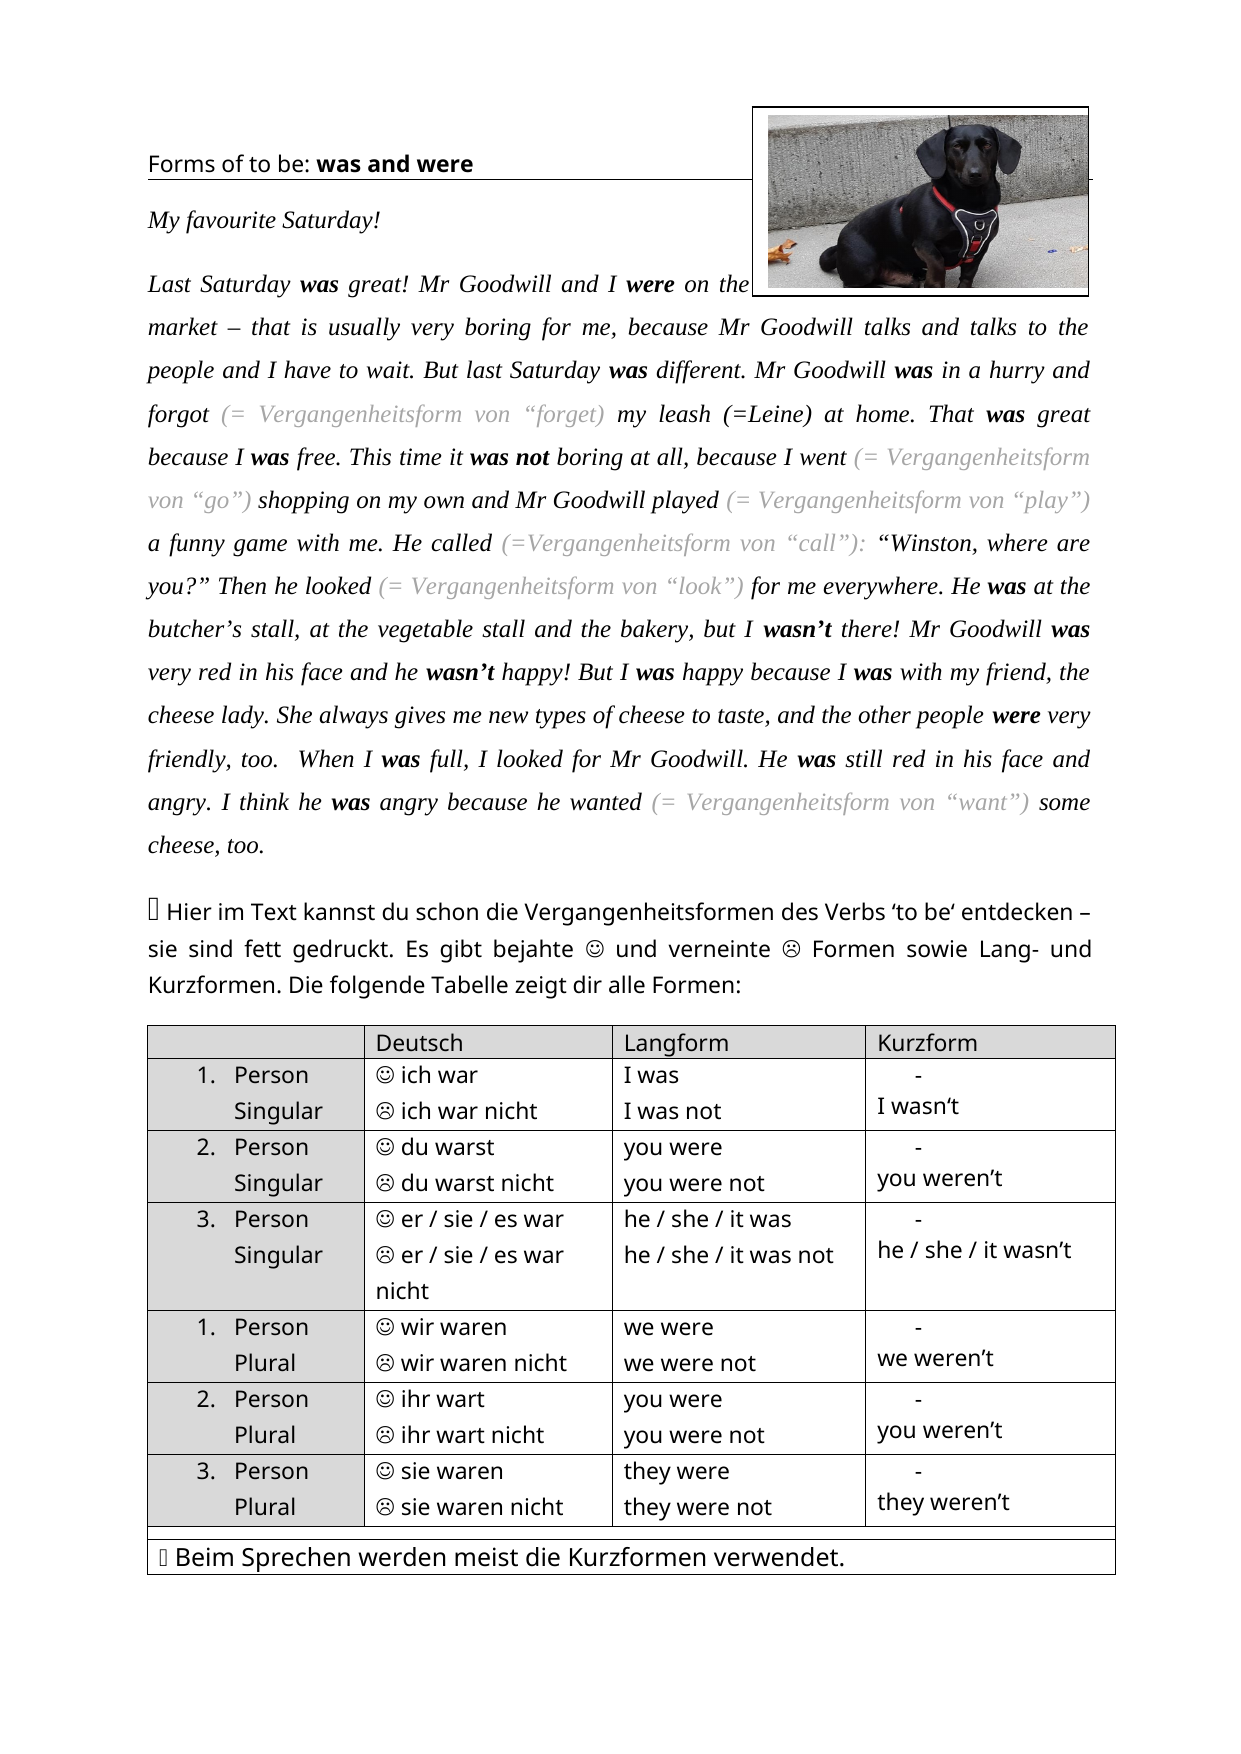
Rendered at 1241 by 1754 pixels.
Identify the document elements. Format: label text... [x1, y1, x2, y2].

table_cell we were we were not [613, 1311, 865, 1382]
table_header Kurzform [866, 1026, 1115, 1058]
text [753, 108, 1088, 295]
table_cell  ihr wart  ihr wart nicht [365, 1383, 612, 1454]
table_cell you were you were not [613, 1383, 865, 1454]
text Last Saturday was great! Mr Goodwill and I were on the market – that is usually very boring for me, because Mr Goodwill talks and talks to the people and I have to wait. But last Saturday was different. Mr Goodwill was in a hurry and forgot (= Vergangenheitsform von “forget) my leash (=Leine) at home. That was great because I was free. This time it was not boring at all, because I went (= Vergangenheitsform von “go”) shopping on my own and Mr Goodwill played (= Vergangenheitsform von “play”) a funny game with me. He called (=Vergangenheitsform von “call”): “Winston, where are you?” Then he looked (= Vergangenheitsform von “look”) for me everywhere. He was at the butcher’s stall, at the vegetable stall and the bakery, but I wasn’t there! Mr Goodwill was very red in his face and he wasn’t happy! But I was happy because I was with my friend, the cheese lady. She always gives me new types of cheese to taste, and the other people were very friendly, too. When I was full, I looked for Mr Goodwill. He was still red in his face and angry. I think he was angry because he wanted (= Vergangenheitsform von “want”) some cheese, too. [148, 269, 1093, 859]
table_cell [148, 1527, 1115, 1538]
table_cell we weren’t [866, 1311, 1115, 1382]
table_cell  ich war  ich war nicht [365, 1059, 612, 1130]
table_cell you weren’t [866, 1383, 1115, 1454]
table_cell  du warst  du warst nicht [365, 1131, 612, 1202]
table_cell Person Plural [148, 1383, 364, 1454]
table_cell Person Singular [148, 1203, 364, 1310]
table_cell  sie waren  sie waren nicht [365, 1455, 612, 1526]
table_cell Person Plural [148, 1311, 364, 1382]
table_cell I was I was not [613, 1059, 865, 1130]
table_cell Person Plural [148, 1455, 364, 1526]
table_cell  er / sie / es war  er / sie / es war nicht [365, 1203, 612, 1310]
table_cell  Beim Sprechen werden meist die Kurzformen verwendet. [148, 1540, 1115, 1574]
table_cell they weren’t [866, 1455, 1115, 1526]
table_cell  wir waren  wir waren nicht [365, 1311, 612, 1382]
text My favourite Saturday! [148, 205, 752, 234]
table_header Deutsch [365, 1026, 612, 1058]
table_cell you weren’t [866, 1131, 1115, 1202]
table_header Langform [613, 1026, 865, 1058]
table_cell you were you were not [613, 1131, 865, 1202]
table_cell he / she / it was he / she / it was not [613, 1203, 865, 1310]
text  Hier im Text kannst du schon die Vergangenheitsformen des Verbs ‘to be‘ entdecken – sie sind fett gedruckt. Es gibt bejahte  und verneinte  Formen sowie Lang- und Kurzformen. Die folgende Tabelle zeigt dir alle Formen: [148, 894, 1093, 1000]
text Forms of to be: was and were [148, 148, 752, 179]
table_cell I wasn‘t [866, 1059, 1115, 1130]
table_cell Person Singular [148, 1131, 364, 1202]
table_cell they were they were not [613, 1455, 865, 1526]
table_cell Person Singular [148, 1059, 364, 1130]
table_header [148, 1026, 364, 1058]
table_cell he / she / it wasn’t [866, 1203, 1115, 1310]
